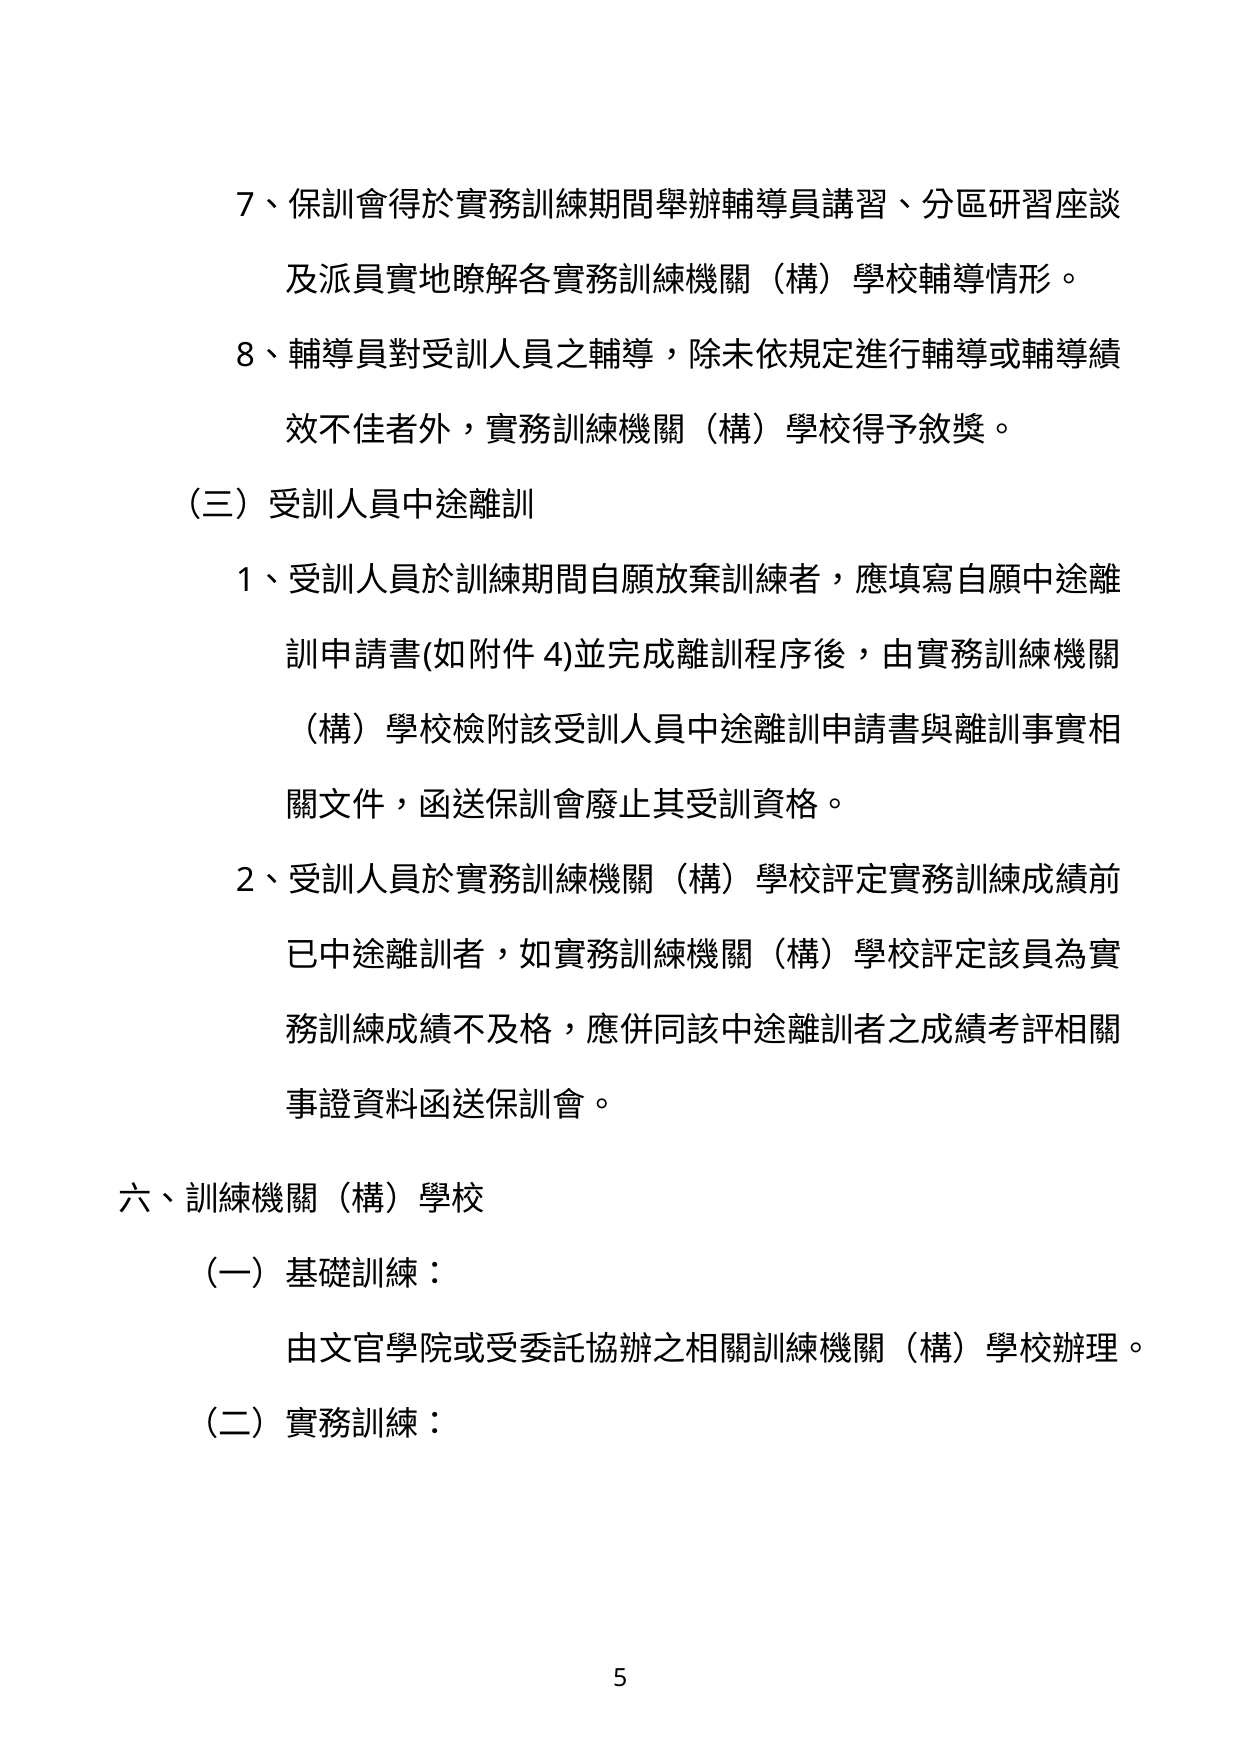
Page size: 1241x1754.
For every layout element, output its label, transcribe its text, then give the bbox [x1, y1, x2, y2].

text （三）受訓人員中途離訓 [168, 464, 1122, 539]
text 六、訓練機關（構）學校 [118, 1158, 1122, 1233]
text 2、受訓人員於實務訓練機關（構）學校評定實務訓練成績前已中途離訓者，如實務訓練機關（構）學校評定該員為實務訓練成績不及格，應併同該中途離訓者之成績考評相關事證資料函送保訓會。 [236, 839, 1122, 1139]
text 由文官學院或受委託協辦之相關訓練機關（構）學校辦理。 [286, 1308, 1122, 1383]
text （一）基礎訓練： [118, 1233, 1122, 1308]
text 1、受訓人員於訓練期間自願放棄訓練者，應填寫自願中途離訓申請書(如附件4)並完成離訓程序後，由實務訓練機關（構）學校檢附該受訓人員中途離訓申請書與離訓事實相關文件，函送保訓會廢止其受訓資格。 [236, 539, 1122, 839]
text 8、輔導員對受訓人員之輔導，除未依規定進行輔導或輔導績效不佳者外，實務訓練機關（構）學校得予敘獎。 [236, 314, 1122, 464]
text 7、保訓會得於實務訓練期間舉辦輔導員講習、分區研習座談及派員實地瞭解各實務訓練機關（構）學校輔導情形。 [236, 164, 1122, 314]
text （二）實務訓練： [118, 1383, 1122, 1458]
